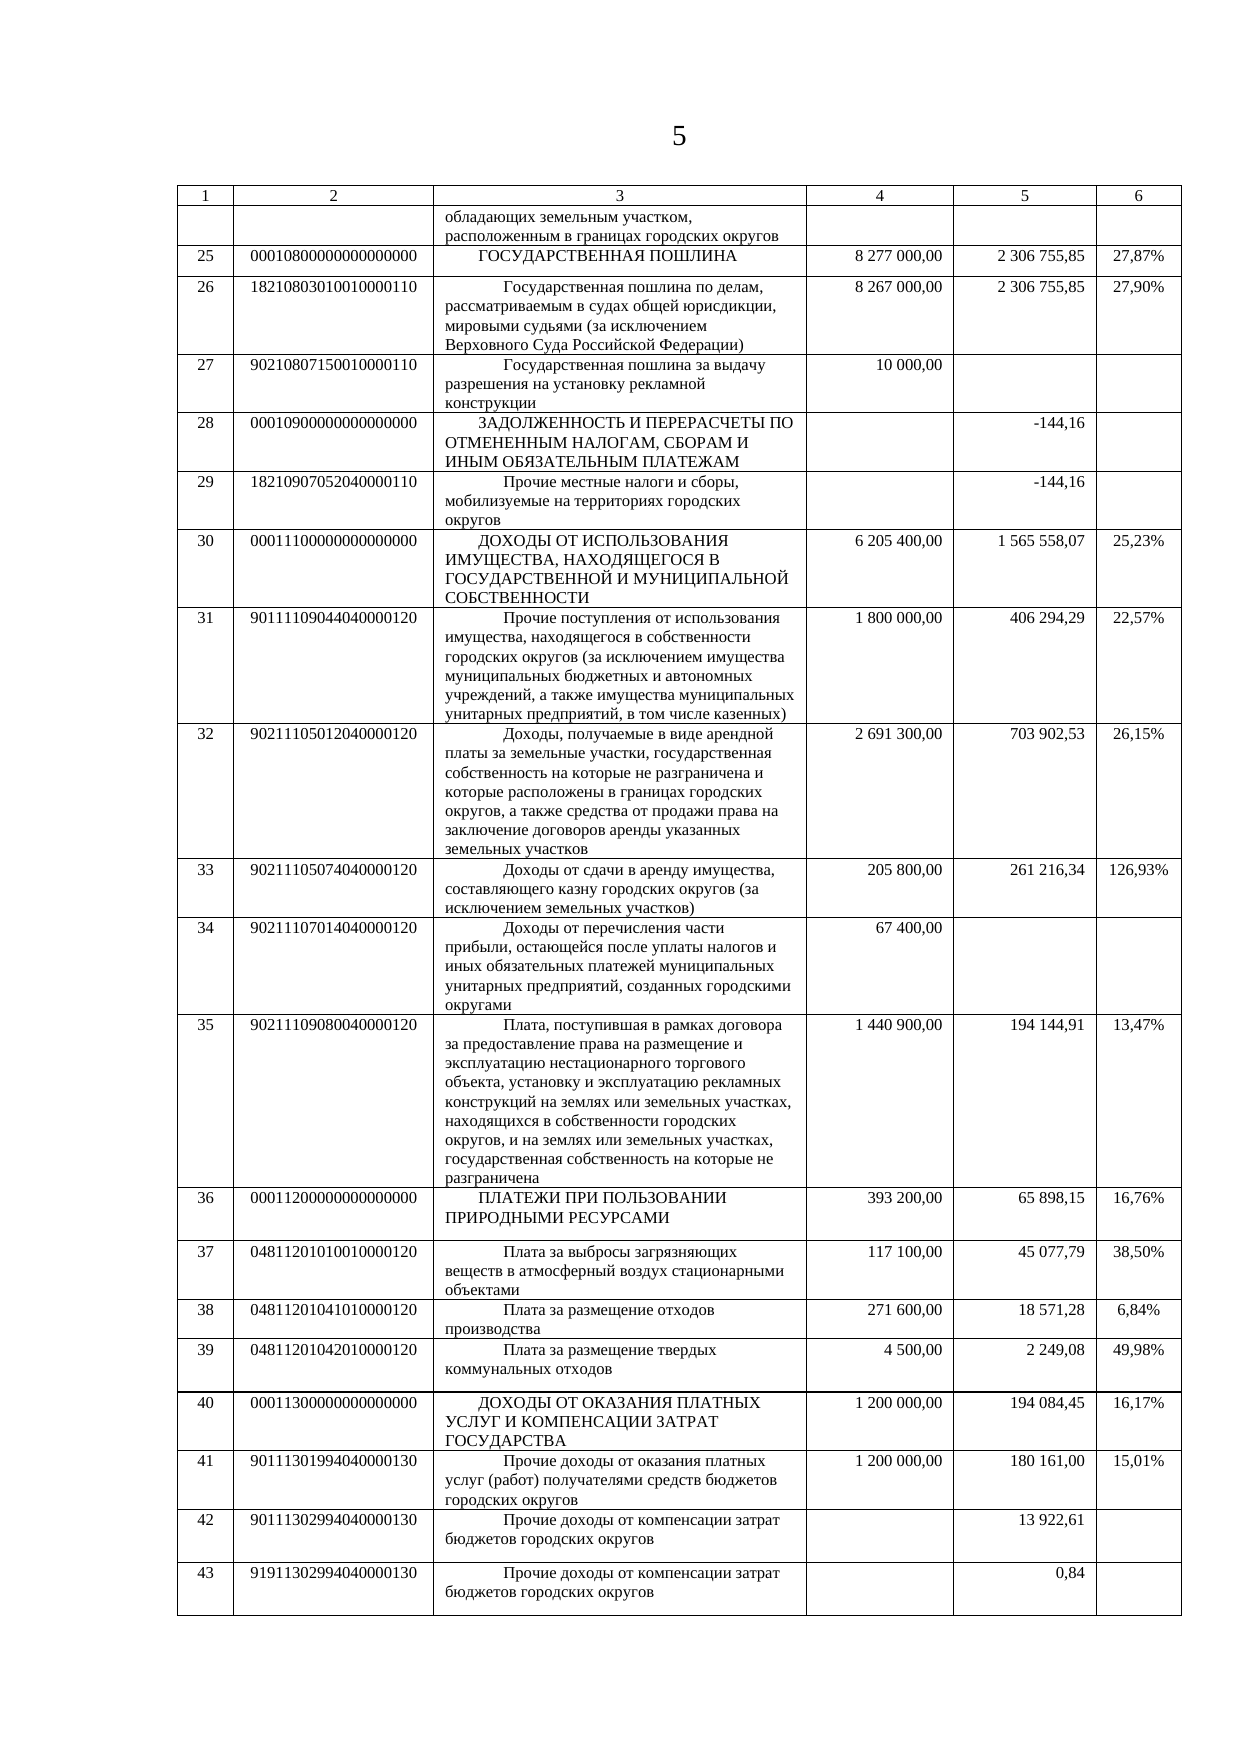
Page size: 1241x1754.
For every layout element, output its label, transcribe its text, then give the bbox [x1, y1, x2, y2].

table_cell 00010800000000000000 [234, 246, 433, 276]
table_cell ГОСУДАРСТВЕННАЯ ПОШЛИНА [434, 246, 806, 276]
table_cell [1097, 1563, 1181, 1615]
table_cell Государственная пошлина по делам, рассматриваемым в судах общей юрисдикции, мировыми судьями (за исключением Верховного Суда Российской Федерации) [434, 277, 806, 354]
table_cell [954, 355, 1096, 412]
table_cell 6 205 400,00 [807, 530, 953, 607]
table_cell [1097, 918, 1181, 1014]
table_cell [1097, 206, 1181, 245]
table_cell [178, 206, 233, 245]
table_cell 00011300000000000000 [234, 1393, 433, 1450]
table_cell 271 600,00 [807, 1300, 953, 1338]
table_cell 90111109044040000120 [234, 608, 433, 723]
table_cell 18210803010010000110 [234, 277, 433, 354]
table_cell [807, 206, 953, 245]
table_cell 90111302994040000130 [234, 1510, 433, 1562]
table_cell 90211107014040000120 [234, 918, 433, 1014]
table_cell [1097, 1510, 1181, 1562]
table_cell [807, 1563, 953, 1615]
table_cell 40 [178, 1393, 233, 1450]
table_cell ДОХОДЫ ОТ ОКАЗАНИЯ ПЛАТНЫХ УСЛУГ И КОМПЕНСАЦИИ ЗАТРАТ ГОСУДАРСТВА [434, 1393, 806, 1450]
table_cell Плата за размещение отходов производства [434, 1300, 806, 1338]
table_cell 1 200 000,00 [807, 1393, 953, 1450]
table_cell 39 [178, 1339, 233, 1391]
table_cell 00011200000000000000 [234, 1188, 433, 1240]
table_cell 25,23% [1097, 530, 1181, 607]
table_cell [807, 1510, 953, 1562]
table_cell [954, 206, 1096, 245]
table_cell 31 [178, 608, 233, 723]
table_cell -144,16 [954, 472, 1096, 529]
table_cell 2 306 755,85 [954, 246, 1096, 276]
table_header 4 [807, 186, 953, 205]
table_cell 194 084,45 [954, 1393, 1096, 1450]
table_cell Прочие местные налоги и сборы, мобилизуемые на территориях городских округов [434, 472, 806, 529]
table_cell 703 902,53 [954, 724, 1096, 858]
table_cell Прочие доходы от компенсации затрат бюджетов городских округов [434, 1510, 806, 1562]
table_cell 35 [178, 1015, 233, 1187]
table_cell 406 294,29 [954, 608, 1096, 723]
table_header 6 [1097, 186, 1181, 205]
table_cell 41 [178, 1451, 233, 1508]
table_cell 90210807150010000110 [234, 355, 433, 412]
table_cell 37 [178, 1241, 233, 1299]
table_cell 04811201010010000120 [234, 1241, 433, 1299]
table_cell 90211105074040000120 [234, 859, 433, 917]
table_cell 26,15% [1097, 724, 1181, 858]
table_cell 1 200 000,00 [807, 1451, 953, 1508]
table_cell [807, 472, 953, 529]
table_cell 33 [178, 859, 233, 917]
table_cell Доходы, получаемые в виде арендной платы за земельные участки, государственная собственность на которые не разграничена и которые расположены в границах городских округов, а также средства от продажи права на заключение договоров аренды указанных земельных участков [434, 724, 806, 858]
table_cell [807, 413, 953, 471]
table_cell 16,17% [1097, 1393, 1181, 1450]
table_cell Доходы от перечисления части прибыли, остающейся после уплаты налогов и иных обязательных платежей муниципальных унитарных предприятий, созданных городскими округами [434, 918, 806, 1014]
table_cell Прочие доходы от оказания платных услуг (работ) получателями средств бюджетов городских округов [434, 1451, 806, 1508]
table_cell [954, 918, 1096, 1014]
table_cell 42 [178, 1510, 233, 1562]
table_cell Плата, поступившая в рамках договора за предоставление права на размещение и эксплуатацию нестационарного торгового объекта, установку и эксплуатацию рекламных конструкций на землях или земельных участках, находящихся в собственности городских округов, и на землях или земельных участках, государственная собственность на которые не разграничена [434, 1015, 806, 1187]
table_cell 00010900000000000000 [234, 413, 433, 471]
table_cell -144,16 [954, 413, 1096, 471]
table_cell 30 [178, 530, 233, 607]
table_cell 16,76% [1097, 1188, 1181, 1240]
table_header 3 [434, 186, 806, 205]
table_cell 90211109080040000120 [234, 1015, 433, 1187]
table_cell 38 [178, 1300, 233, 1338]
table_cell 29 [178, 472, 233, 529]
table_cell 38,50% [1097, 1241, 1181, 1299]
table_cell 91911302994040000130 [234, 1563, 433, 1615]
table_cell 2 249,08 [954, 1339, 1096, 1391]
table_cell [1097, 413, 1181, 471]
table_cell 49,98% [1097, 1339, 1181, 1391]
table_cell 43 [178, 1563, 233, 1615]
table_cell 67 400,00 [807, 918, 953, 1014]
table_cell Государственная пошлина за выдачу разрешения на установку рекламной конструкции [434, 355, 806, 412]
table_cell 34 [178, 918, 233, 1014]
table_cell [1097, 355, 1181, 412]
table_cell 22,57% [1097, 608, 1181, 723]
table_cell 117 100,00 [807, 1241, 953, 1299]
table_cell 32 [178, 724, 233, 858]
table_cell 13,47% [1097, 1015, 1181, 1187]
table_cell Плата за выбросы загрязняющих веществ в атмосферный воздух стационарными объектами [434, 1241, 806, 1299]
table_cell 0,84 [954, 1563, 1096, 1615]
table_cell 1 565 558,07 [954, 530, 1096, 607]
table_cell 36 [178, 1188, 233, 1240]
table_cell 194 144,91 [954, 1015, 1096, 1187]
table_cell 2 691 300,00 [807, 724, 953, 858]
table_cell 27,90% [1097, 277, 1181, 354]
table_header 2 [234, 186, 433, 205]
table_cell 393 200,00 [807, 1188, 953, 1240]
table_cell Прочие поступления от использования имущества, находящегося в собственности городских округов (за исключением имущества муниципальных бюджетных и автономных учреждений, а также имущества муниципальных унитарных предприятий, в том числе казенных) [434, 608, 806, 723]
table_cell [234, 206, 433, 245]
table_cell обладающих земельным участком, расположенным в границах городских округов [434, 206, 806, 245]
table_cell 18 571,28 [954, 1300, 1096, 1338]
table_cell 13 922,61 [954, 1510, 1096, 1562]
table_header 5 [954, 186, 1096, 205]
table_cell Доходы от сдачи в аренду имущества, составляющего казну городских округов (за исключением земельных участков) [434, 859, 806, 917]
table_cell 261 216,34 [954, 859, 1096, 917]
table_cell 00011100000000000000 [234, 530, 433, 607]
table_cell 65 898,15 [954, 1188, 1096, 1240]
table_cell 28 [178, 413, 233, 471]
table_cell 45 077,79 [954, 1241, 1096, 1299]
table_cell Плата за размещение твердых коммунальных отходов [434, 1339, 806, 1391]
table_cell ПЛАТЕЖИ ПРИ ПОЛЬЗОВАНИИ ПРИРОДНЫМИ РЕСУРСАМИ [434, 1188, 806, 1240]
table_cell 2 306 755,85 [954, 277, 1096, 354]
table_cell 6,84% [1097, 1300, 1181, 1338]
table_cell ДОХОДЫ ОТ ИСПОЛЬЗОВАНИЯ ИМУЩЕСТВА, НАХОДЯЩЕГОСЯ В ГОСУДАРСТВЕННОЙ И МУНИЦИПАЛЬНОЙ СОБСТВЕННОСТИ [434, 530, 806, 607]
table_cell 4 500,00 [807, 1339, 953, 1391]
table_header 1 [178, 186, 233, 205]
table_cell 1 800 000,00 [807, 608, 953, 723]
table_cell 27 [178, 355, 233, 412]
table_cell [1097, 472, 1181, 529]
table_cell 90211105012040000120 [234, 724, 433, 858]
table_cell 15,01% [1097, 1451, 1181, 1508]
table_cell 1 440 900,00 [807, 1015, 953, 1187]
table_cell 126,93% [1097, 859, 1181, 917]
table_cell 27,87% [1097, 246, 1181, 276]
table_cell 25 [178, 246, 233, 276]
table_cell 18210907052040000110 [234, 472, 433, 529]
table_cell 180 161,00 [954, 1451, 1096, 1508]
table_cell 205 800,00 [807, 859, 953, 917]
table_cell 8 267 000,00 [807, 277, 953, 354]
table_cell 8 277 000,00 [807, 246, 953, 276]
table_cell 04811201042010000120 [234, 1339, 433, 1391]
table_cell 04811201041010000120 [234, 1300, 433, 1338]
table_cell ЗАДОЛЖЕННОСТЬ И ПЕРЕРАСЧЕТЫ ПО ОТМЕНЕННЫМ НАЛОГАМ, СБОРАМ И ИНЫМ ОБЯЗАТЕЛЬНЫМ ПЛАТЕЖАМ [434, 413, 806, 471]
table_cell 26 [178, 277, 233, 354]
table_cell 10 000,00 [807, 355, 953, 412]
table_cell Прочие доходы от компенсации затрат бюджетов городских округов [434, 1563, 806, 1615]
table_cell 90111301994040000130 [234, 1451, 433, 1508]
